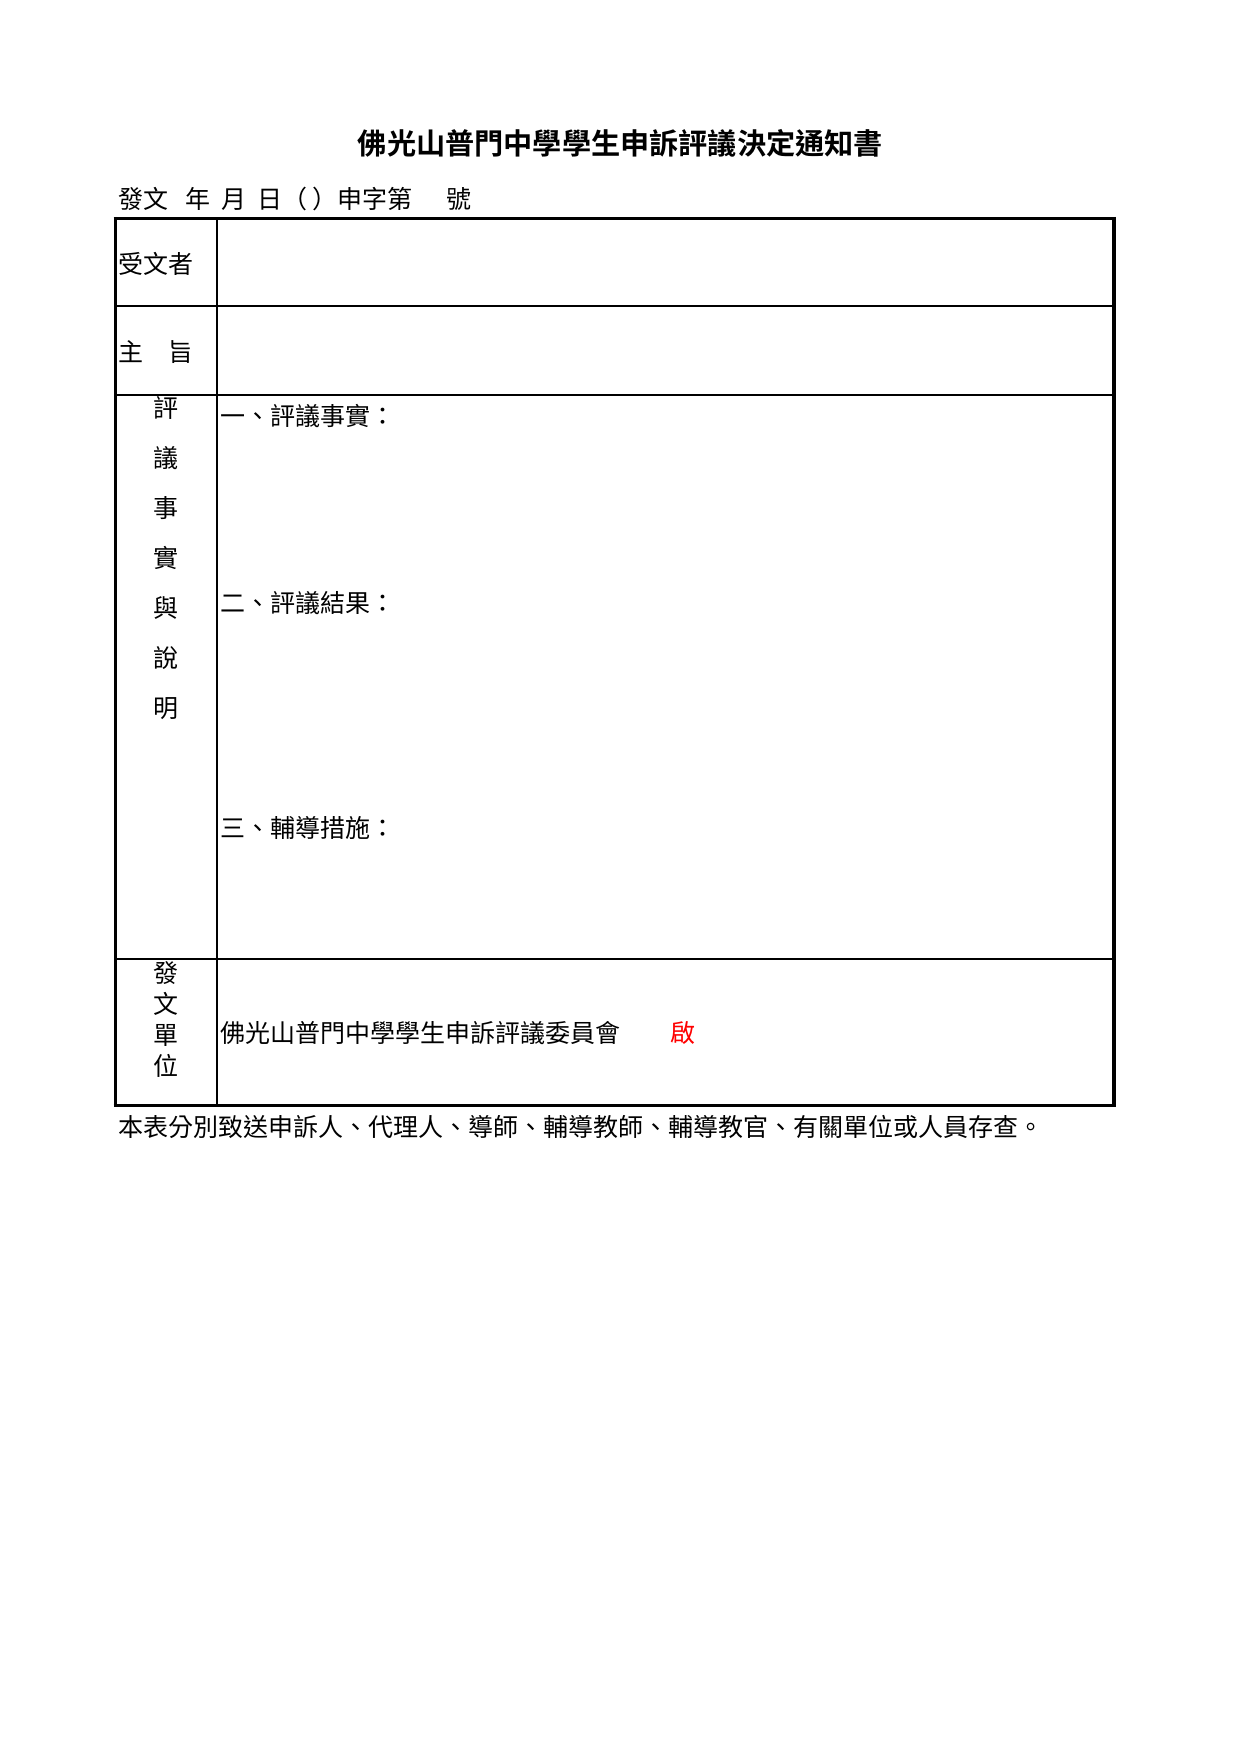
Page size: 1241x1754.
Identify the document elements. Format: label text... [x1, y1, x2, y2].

table_cell [218, 307, 1112, 394]
table_cell 評 議 事 實 與 說 明 [117, 396, 216, 958]
table_cell 一、評議事實： 二、評議結果： 三、輔導措施： [218, 396, 1112, 958]
text 本表分別致送申訴人、代理人、導師、輔導教師、輔導教官、有關單位或人員存查。 [118, 1107, 1122, 1144]
table_cell 佛光山普門中學學生申訴評議委員會 啟 [218, 960, 1112, 1103]
table_header 受文者 [117, 220, 216, 305]
table_header [218, 220, 1112, 305]
table_cell 主 旨 [117, 307, 216, 394]
text 發文 年 月 日（ ）申字第 號 [118, 179, 1122, 217]
text 佛光山普門中學學生申訴評議決定通知書 [118, 104, 1122, 179]
table_cell 發 文 單 位 [117, 960, 216, 1103]
